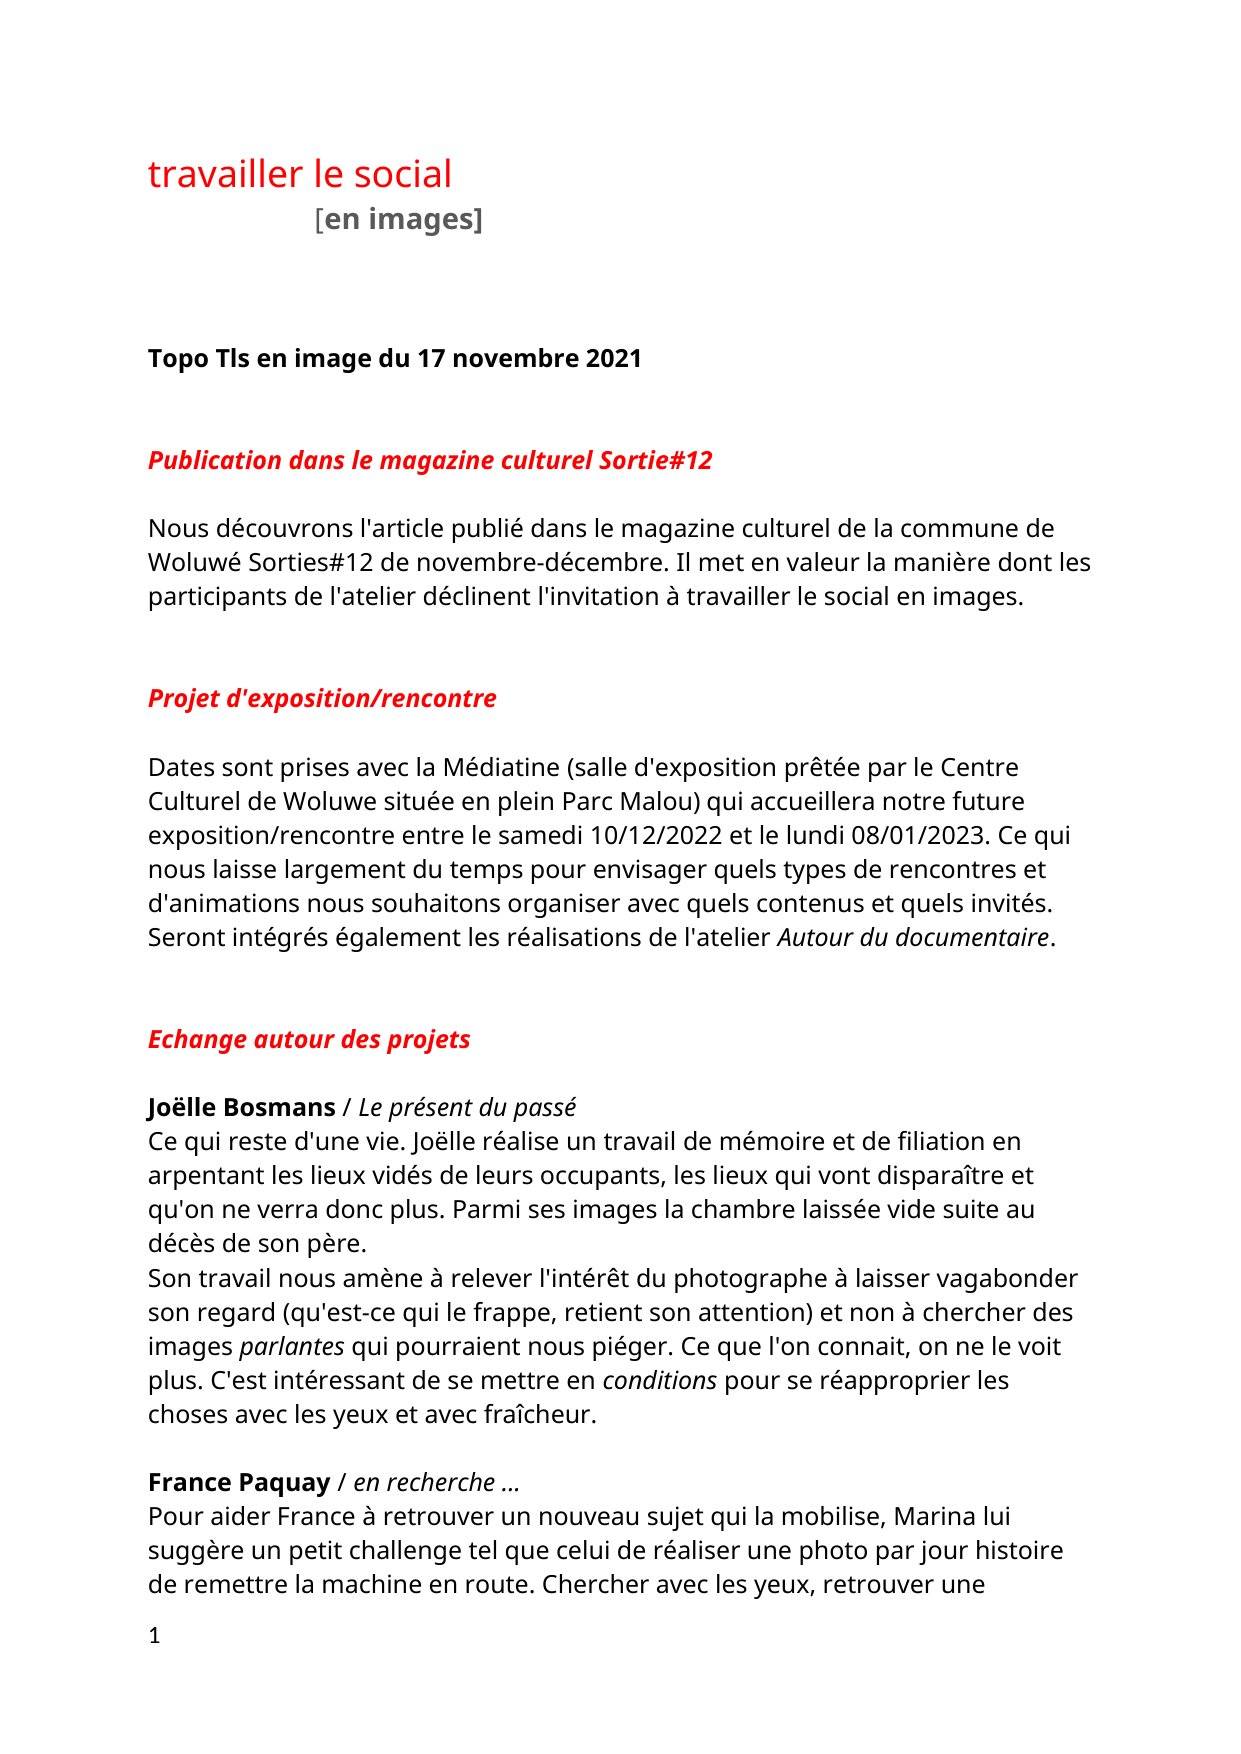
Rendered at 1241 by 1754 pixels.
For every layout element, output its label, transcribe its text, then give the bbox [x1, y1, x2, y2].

text Projet d'exposition/rencontre [148, 681, 1093, 715]
text Pour aider France à retrouver un nouveau sujet qui la mobilise, Marina lui suggère un petit challenge tel que celui de réaliser une photo par jour histoire de remettre la machine en route. Chercher avec les yeux, retrouver une [148, 1499, 1093, 1601]
text [en images] [148, 199, 1093, 238]
text Publication dans le magazine culturel Sortie#12 [148, 443, 1093, 477]
text Nous découvrons l'article publié dans le magazine culturel de la commune de Woluwé Sorties#12 de novembre-décembre. Il met en valeur la manière dont les participants de l'atelier déclinent l'invitation à travailler le social en images. [148, 511, 1093, 613]
text Topo Tls en image du 17 novembre 2021 [148, 341, 1093, 374]
text Echange autour des projets [148, 1022, 1093, 1056]
text Son travail nous amène à relever l'intérêt du photographe à laisser vagabonder son regard (qu'est-ce qui le frappe, retient son attention) et non à chercher des images parlantes qui pourraient nous piéger. Ce que l'on connait, on ne le voit plus. C'est intéressant de se mettre en conditions pour se réapproprier les choses avec les yeux et avec fraîcheur. [148, 1260, 1093, 1431]
text Dates sont prises avec la Médiatine (salle d'exposition prêtée par le Centre Culturel de Woluwe située en plein Parc Malou) qui accueillera notre future exposition/rencontre entre le samedi 10/12/2022 et le lundi 08/01/2023. Ce qui nous laisse largement du temps pour envisager quels types de rencontres et d'animations nous souhaitons organiser avec quels contenus et quels invités. Seront intégrés également les réalisations de l'atelier Autour du documentaire. [148, 749, 1093, 954]
text Ce qui reste d'une vie. Joëlle réalise un travail de mémoire et de filiation en arpentant les lieux vidés de leurs occupants, les lieux qui vont disparaître et qu'on ne verra donc plus. Parmi ses images la chambre laissée vide suite au décès de son père. [148, 1124, 1093, 1260]
text France Paquay / en recherche ... [148, 1464, 1093, 1499]
text Joëlle Bosmans / Le présent du passé [148, 1090, 1093, 1124]
text travailler le social [148, 148, 1093, 199]
